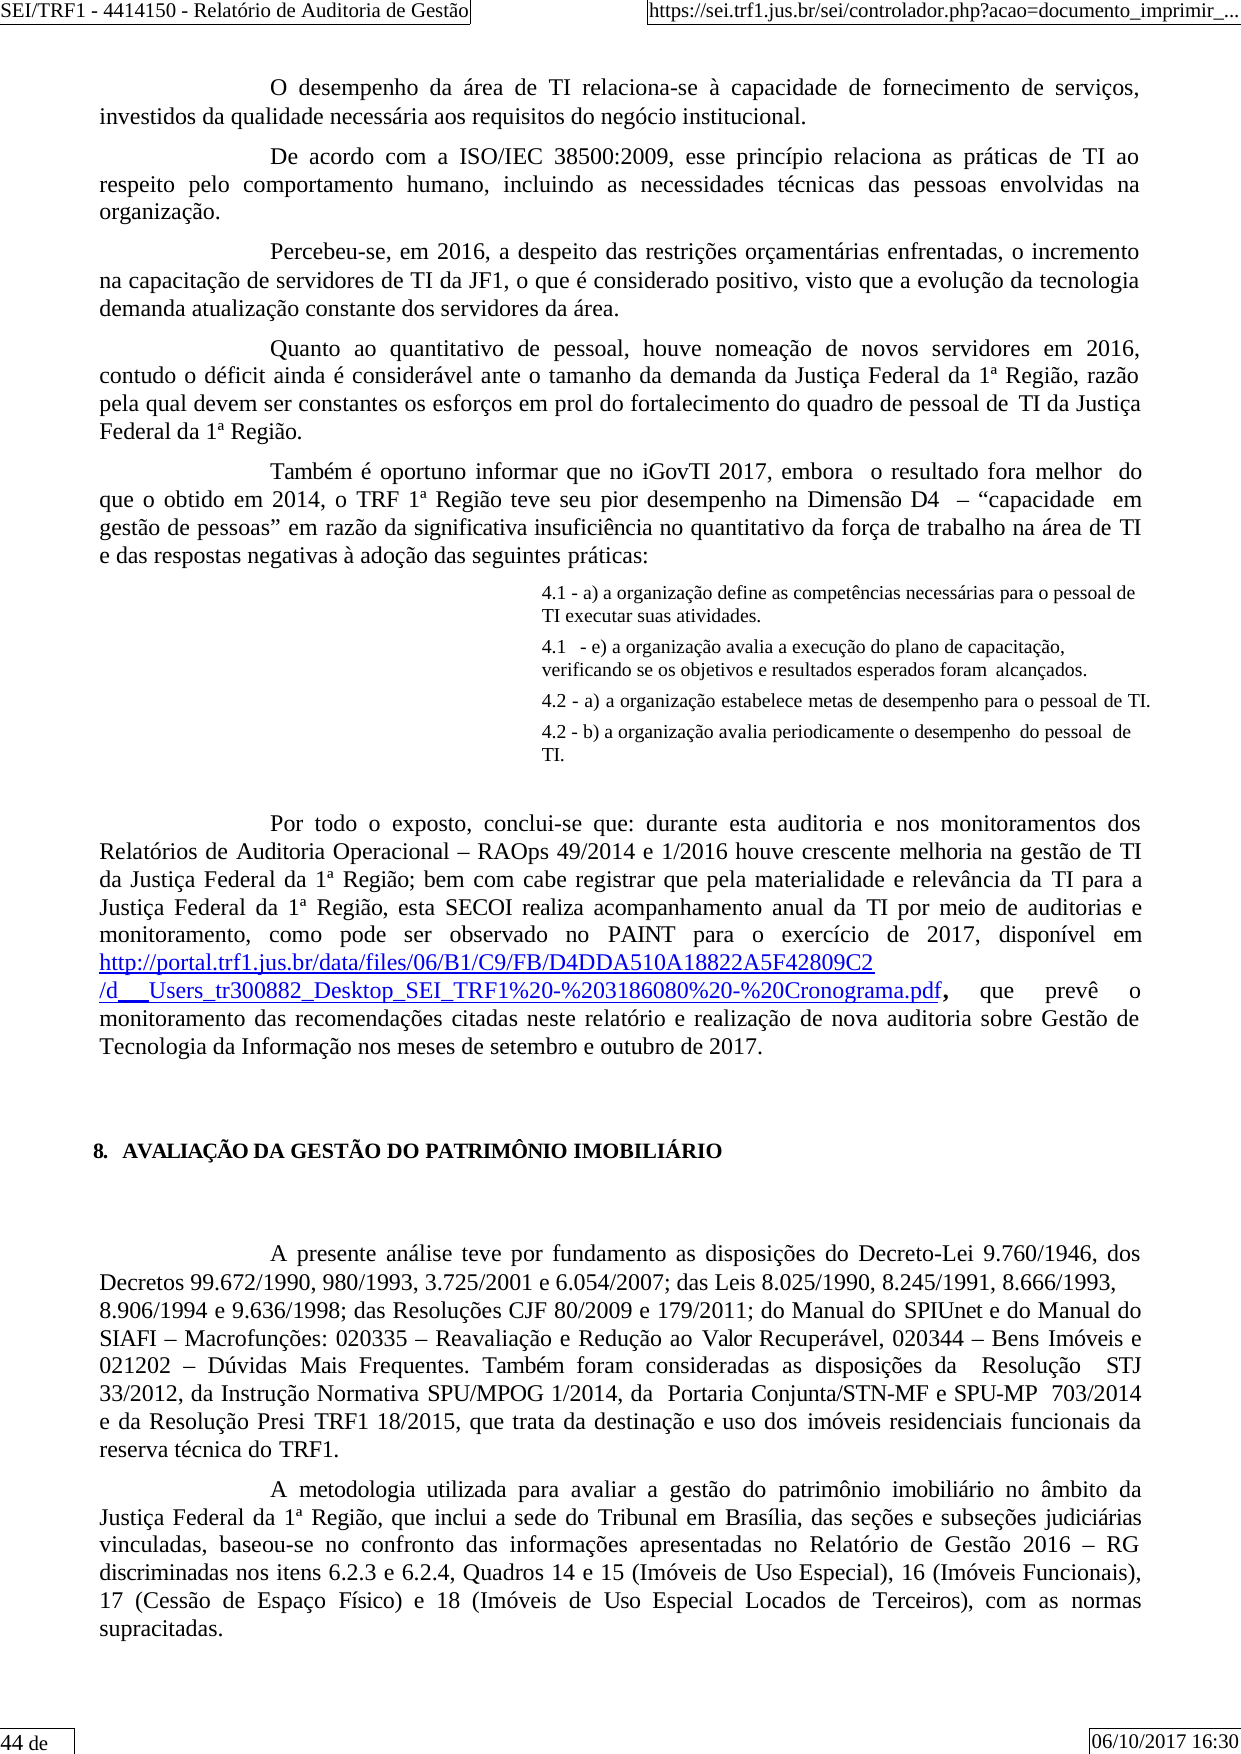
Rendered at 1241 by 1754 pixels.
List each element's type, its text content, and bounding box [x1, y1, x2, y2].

text A metodologia utilizada para avaliar a gestão do patrimônio imobiliário no âmbito da Justiça Federal da 1ª Região, que inclui a sede do Tribunal em Brasília, das seções e subseções judiciárias vinculadas, baseou-se no confronto das informações apresentadas no Relatório de Gestão 2016 – RG discriminadas nos itens 6.2.3 e 6.2.4, Quadros 14 e 15 (Imóveis de Uso Especial), 16 (Imóveis Funcionais), 17 (Cessão de Espaço Físico) e 18 (Imóveis de Uso Especial Locados de Terceiros), com as normas supracitadas. [99, 1475, 1142, 1641]
list - a) a organização estabelece metas de desempenho para o pessoal de TI. [542, 689, 1178, 711]
text /d Users_tr300882_Desktop_SEI_TRF1%20-%203186080%20-%20Cronograma.pdf, que prevê o monitoramento das recomendações citadas neste relatório e realização de nova auditoria sobre Gestão de Tecnologia da Informação nos meses de setembro e outubro de 2017. [99, 977, 1141, 1060]
text De acordo com a ISO/IEC 38500:2009, esse princípio relaciona as práticas de TI ao respeito pelo comportamento humano, incluindo as necessidades técnicas das pessoas envolvidas na organização. [99, 142, 1141, 225]
text Quanto ao quantitativo de pessoal, houve nomeação de novos servidores em 2016, contudo o déficit ainda é considerável ante o tamanho da demanda da Justiça Federal da 1ª Região, razão pela qual devem ser constantes os esforços em prol do fortalecimento do quadro de pessoal de TI da Justiça Federal da 1ª Região. [99, 334, 1141, 445]
text 4.1 - a) a organização define as competências necessárias para o pessoal de TI executar suas atividades. [542, 581, 1144, 627]
text Percebeu-se, em 2016, a despeito das restrições orçamentárias enfrentadas, o incremento na capacitação de servidores de TI da JF1, o que é considerado positivo, visto que a evolução da tecnologia demanda atualização constante dos servidores da área. [99, 237, 1141, 322]
text A presente análise teve por fundamento as disposições do Decreto-Lei 9.760/1946, dos Decretos 99.672/1990, 980/1993, 3.725/2001 e 6.054/2007; das Leis 8.025/1990, 8.245/1991, 8.666/1993, [99, 1239, 1142, 1295]
text 4.2 - b) a organização avalia periodicamente o desempenho do pessoal de TI. [542, 720, 1144, 766]
text Por todo o exposto, conclui-se que: durante esta auditoria e nos monitoramentos dos Relatórios de Auditoria Operacional – RAOps 49/2014 e 1/2016 houve crescente melhoria na gestão de TI da Justiça Federal da 1ª Região; bem com cabe registrar que pela materialidade e relevância da TI para a Justiça Federal da 1ª Região, esta SECOI realiza acompanhamento anual da TI por meio de auditorias e monitoramento, como pode ser observado no PAINT para o exercício de 2017, disponível em http://portal.trf1.jus.br/data/files/06/B1/C9/FB/D4DDA510A18822A5F42809C2 [99, 809, 1142, 976]
text O desempenho da área de TI relaciona-se à capacidade de fornecimento de serviços, investidos da qualidade necessária aos requisitos do negócio institucional. [99, 73, 1141, 129]
list - e) a organização avalia a execução do plano de capacitação, verificando se os objetivos e resultados esperados foram alcançados. [542, 635, 1153, 681]
text 8.906/1994 e 9.636/1998; das Resoluções CJF 80/2009 e 179/2011; do Manual do SPIUnet e do Manual do SIAFI – Macrofunções: 020335 – Reavaliação e Redução ao Valor Recuperável, 020344 – Bens Imóveis e 021202 – Dúvidas Mais Frequentes. Também foram consideradas as disposições da Resolução STJ 33/2012, da Instrução Normativa SPU/MPOG 1/2014, da Portaria Conjunta/STN-MF e SPU-MP 703/2014 e da Resolução Presi TRF1 18/2015, que trata da destinação e uso dos imóveis residenciais funcionais da reserva técnica do TRF1. [99, 1296, 1142, 1463]
list AVALIAÇÃO DA GESTÃO DO PATRIMÔNIO IMOBILIÁRIO [93, 1138, 1178, 1163]
text Também é oportuno informar que no iGovTI 2017, embora o resultado fora melhor do que o obtido em 2014, o TRF 1ª Região teve seu pior desempenho na Dimensão D4 – “capacidade em gestão de pessoas” em razão da significativa insuficiência no quantitativo da força de trabalho na área de TI e das respostas negativas à adoção das seguintes práticas: [99, 457, 1142, 568]
